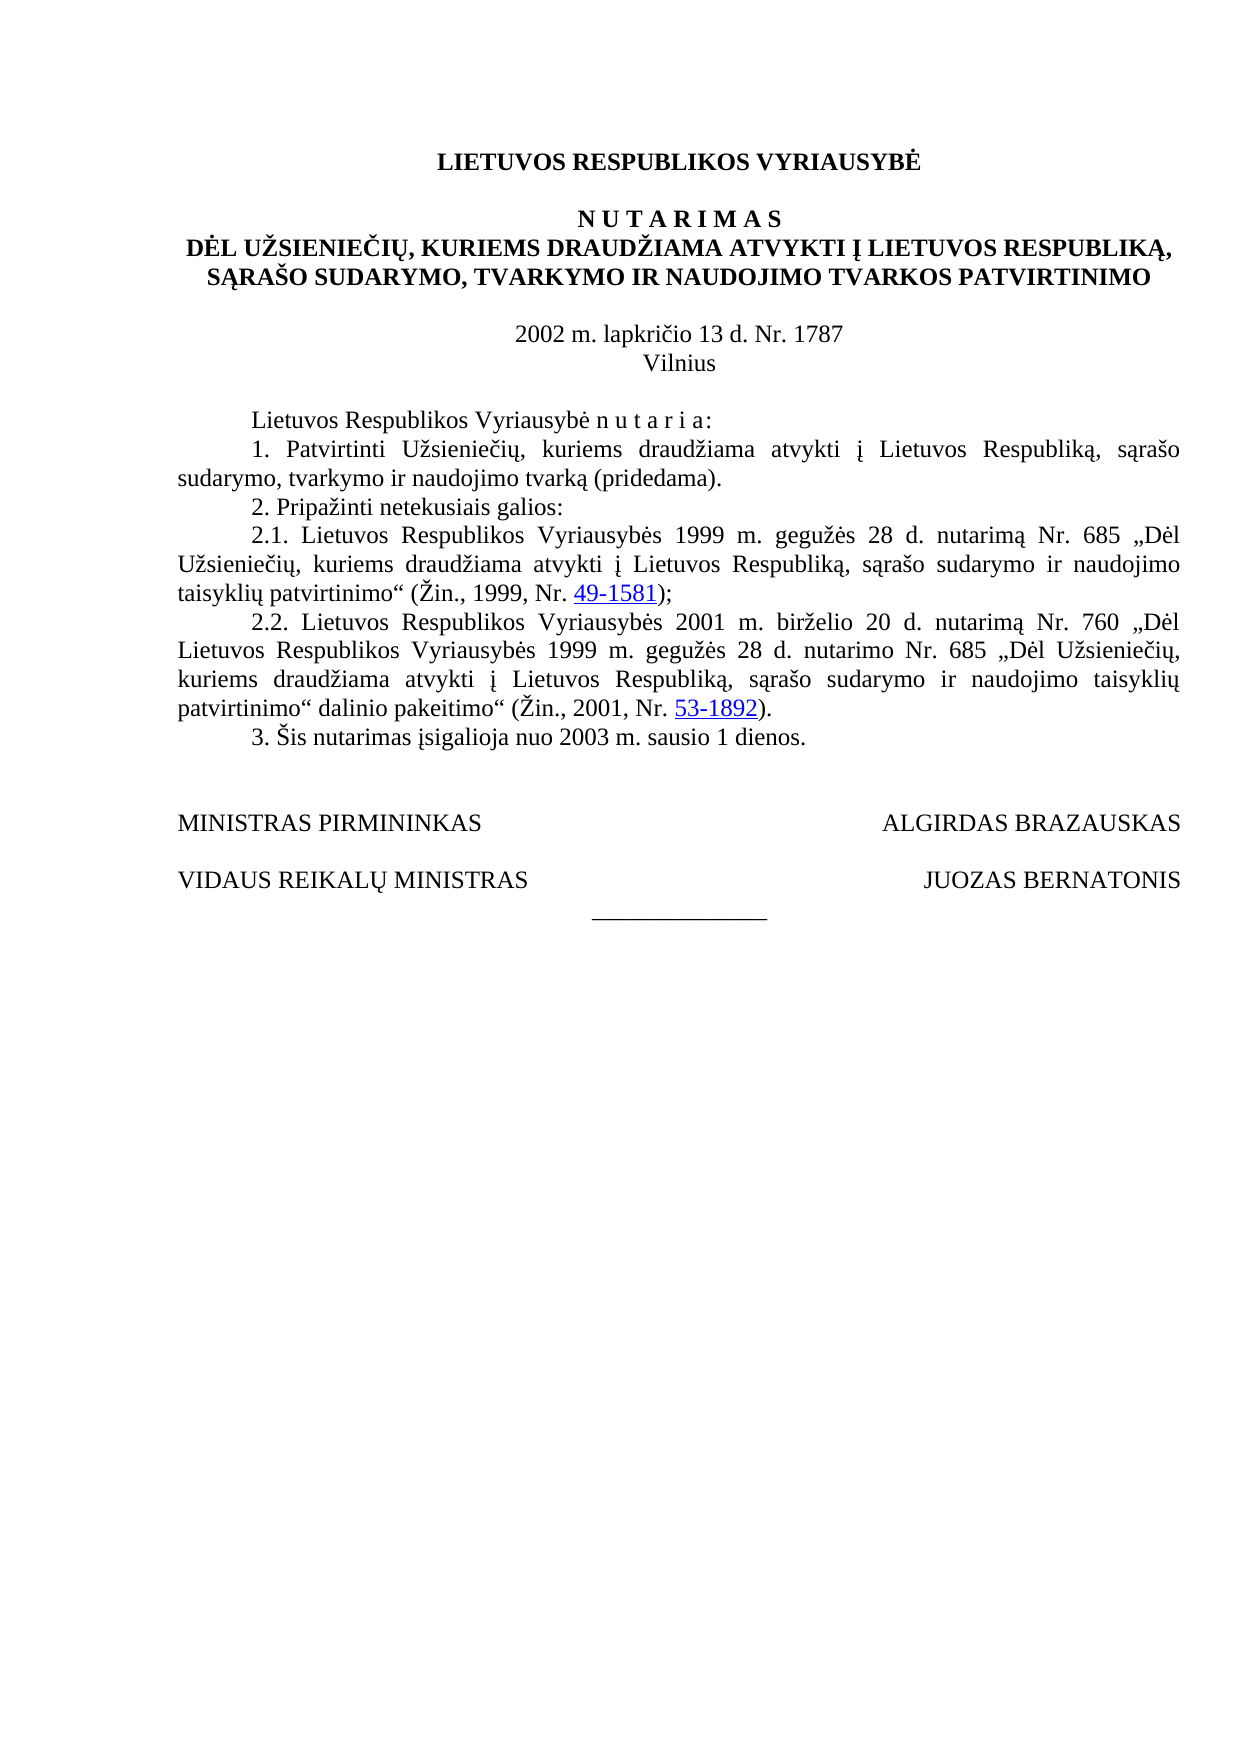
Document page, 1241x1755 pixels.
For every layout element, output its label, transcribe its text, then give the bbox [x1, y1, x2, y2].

text 2. Pripažinti netekusiais galios: [177, 492, 1181, 521]
text 1. Patvirtinti Užsieniečių, kuriems draudžiama atvykti į Lietuvos Respubliką, sąrašo sudarymo, tvarkymo ir naudojimo tvarką (pridedama). [177, 434, 1181, 492]
text DĖL UŽSIENIEČIŲ, KURIEMS DRAUDŽIAMA ATVYKTI Į LIETUVOS RESPUBLIKĄ, SĄRAŠO SUDARYMO, TVARKYMO IR NAUDOJIMO TVARKOS PATVIRTINIMO [177, 233, 1181, 291]
text 2.2. Lietuvos Respublikos Vyriausybės 2001 m. birželio 20 d. nutarimą Nr. 760 „Dėl Lietuvos Respublikos Vyriausybės 1999 m. gegužės 28 d. nutarimo Nr. 685 „Dėl Užsieniečių, kuriems draudžiama atvykti į Lietuvos Respubliką, sąrašo sudarymo ir naudojimo taisyklių patvirtinimo“ dalinio pakeitimo“ (Žin., 2001, Nr. 53-1892). [177, 607, 1181, 722]
text ______________ [177, 894, 1181, 923]
text Vilnius [177, 348, 1181, 377]
text 3. Šis nutarimas įsigalioja nuo 2003 m. sausio 1 dienos. [177, 722, 1181, 751]
text 2002 m. lapkričio 13 d. Nr. 1787 [177, 319, 1181, 348]
text Lietuvos Respublikos Vyriausybė nutaria: [177, 406, 1181, 434]
text LIETUVOS RESPUBLIKOS VYRIAUSYBĖ [177, 147, 1181, 176]
text VIDAUS REIKALŲ MINISTRAS JUOZAS BERNATONIS [177, 866, 1181, 894]
text MINISTRAS PIRMININKAS ALGIRDAS BRAZAUSKAS [177, 808, 1181, 837]
text 2.1. Lietuvos Respublikos Vyriausybės 1999 m. gegužės 28 d. nutarimą Nr. 685 „Dėl Užsieniečių, kuriems draudžiama atvykti į Lietuvos Respubliką, sąrašo sudarymo ir naudojimo taisyklių patvirtinimo“ (Žin., 1999, Nr. 49-1581); [177, 521, 1181, 607]
text N U T A R I M A S [177, 204, 1181, 233]
